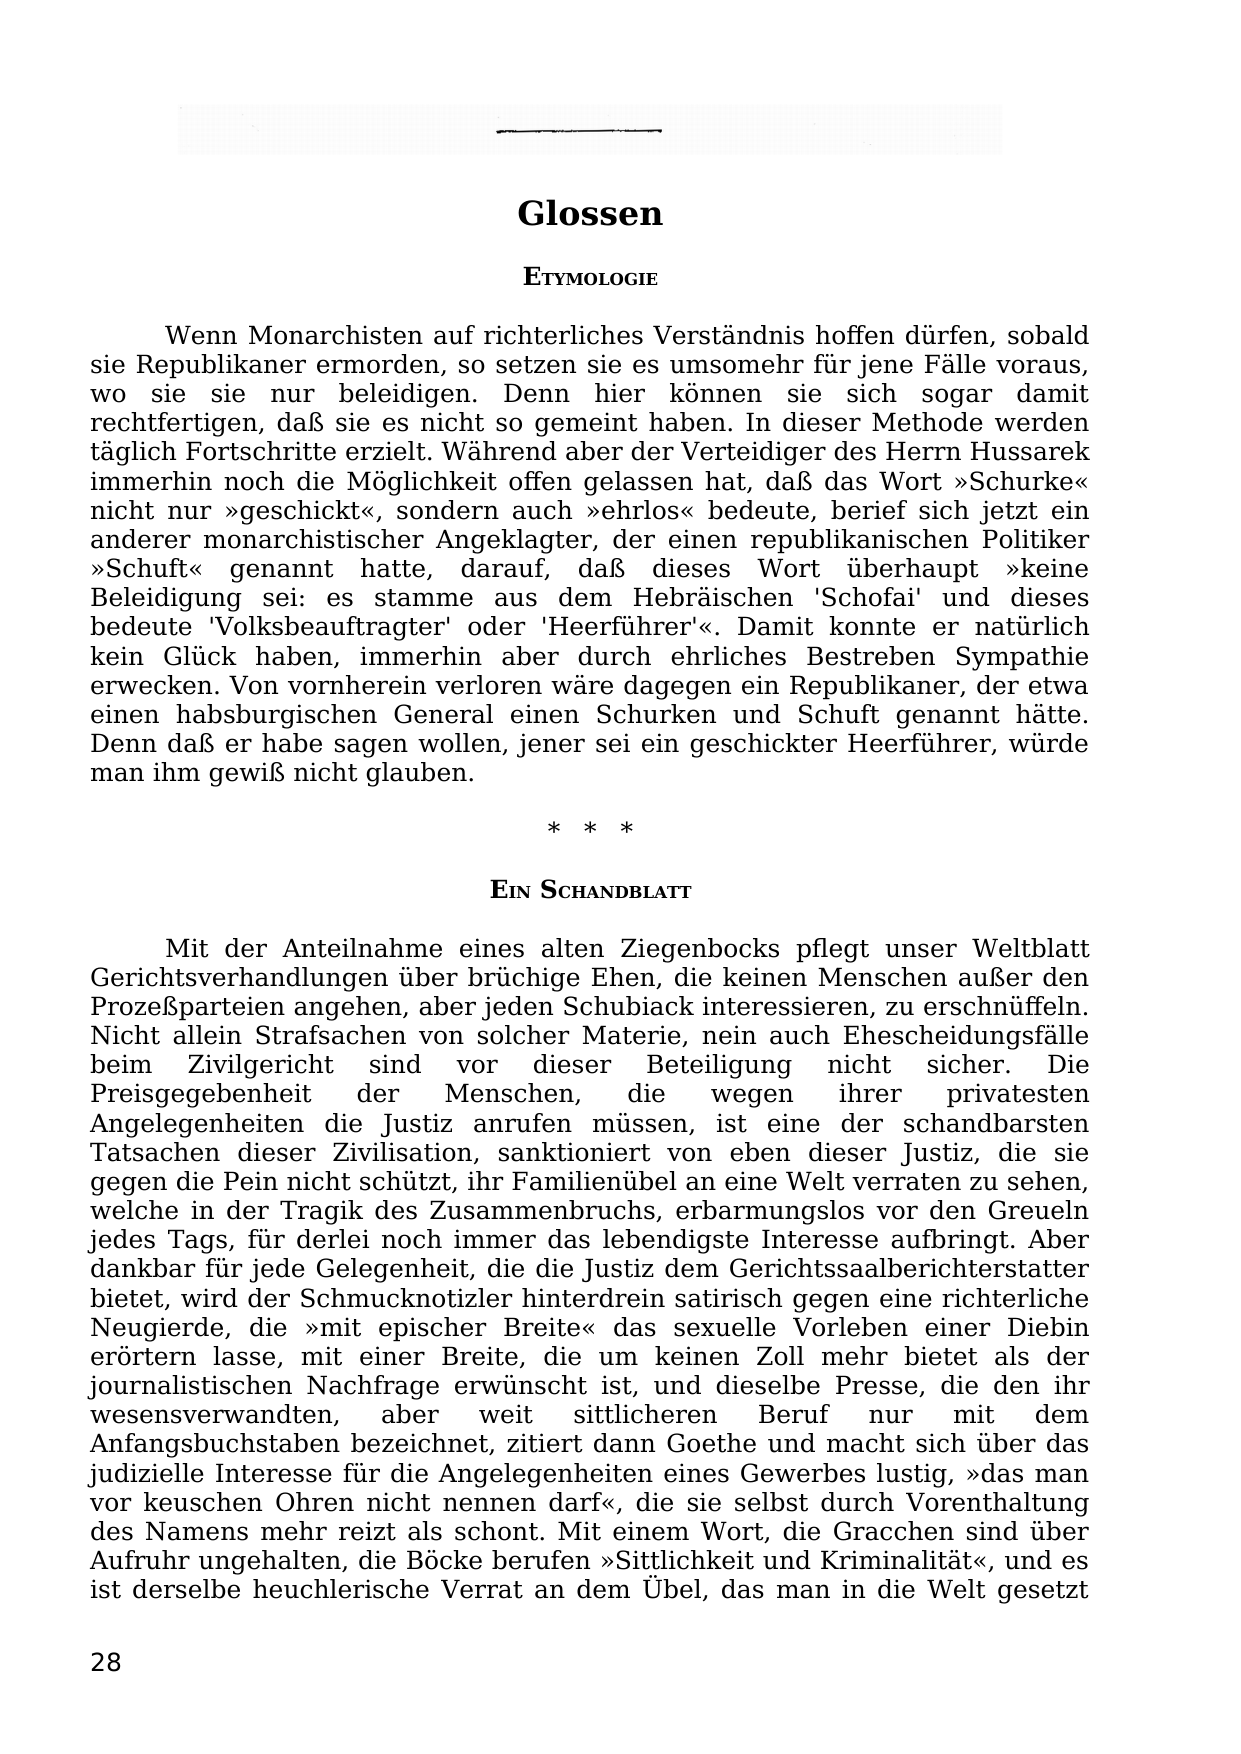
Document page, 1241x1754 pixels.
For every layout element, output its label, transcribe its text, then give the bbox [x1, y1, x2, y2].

text * * * [90, 817, 1091, 846]
text Glossen [90, 194, 1091, 233]
text Ein Schandblatt [90, 875, 1091, 905]
picture [177, 104, 1003, 155]
text Mit der Anteilnahme eines alten Ziegenbocks pflegt unser Weltblatt Gerichtsverhandlungen über brüchige Ehen, die keinen Menschen außer den Prozeßparteien angehen, aber jeden Schubiack interessieren, zu erschnüffeln. Nicht allein Strafsachen von solcher Materie, nein auch Ehescheidungsfälle beim Zivilgericht sind vor dieser Beteiligung nicht sicher. Die Preisgegebenheit der Menschen, die wegen ihrer privatesten Angelegenheiten die Justiz anrufen müssen, ist eine der schandbarsten Tatsachen dieser Zivilisation, sanktioniert von eben dieser Justiz, die sie gegen die Pein nicht schützt, ihr Familienübel an eine Welt verraten zu sehen, welche in der Tragik des Zusammenbruchs, erbarmungslos vor den Greueln jedes Tags, für derlei noch immer das lebendigste Interesse aufbringt. Aber dankbar für jede Gelegenheit, die die Justiz dem Gerichtssaalberichterstatter bietet, wird der Schmucknotizler hinterdrein satirisch gegen eine richterliche Neugierde, die »mit epischer Breite« das sexuelle Vorleben einer Diebin erörtern lasse, mit einer Breite, die um keinen Zoll mehr bietet als der journalistischen Nachfrage erwünscht ist, und dieselbe Presse, die den ihr wesensverwandten, aber weit sittlicheren Beruf nur mit dem Anfangsbuchstaben bezeichnet, zitiert dann Goethe und macht sich über das judizielle Interesse für die Angelegenheiten eines Gewerbes lustig, »das man vor keuschen Ohren nicht nennen darf«, die sie selbst durch Vorenthaltung des Namens mehr reizt als schont. Mit einem Wort, die Gracchen sind über Aufruhr ungehalten, die Böcke berufen »Sittlichkeit und Kriminalität«, und es ist derselbe heuchlerische Verrat an dem Übel, das man in die Welt gesetzt [90, 934, 1091, 1605]
text Wenn Monarchisten auf richterliches Verständnis hoffen dürfen, sobald sie Republikaner ermorden, so setzen sie es umsomehr für jene Fälle voraus, wo sie sie nur beleidigen. Denn hier können sie sich sogar damit rechtfertigen, daß sie es nicht so gemeint haben. In dieser Methode werden täglich Fortschritte erzielt. Während aber der Verteidiger des Herrn Hussarek immerhin noch die Möglichkeit offen gelassen hat, daß das Wort »Schurke« nicht nur »geschickt«, sondern auch »ehrlos« bedeute, berief sich jetzt ein anderer monarchistischer Angeklagter, der einen republikanischen Politiker »Schuft« genannt hatte, darauf, daß dieses Wort überhaupt »keine Beleidigung sei: es stamme aus dem Hebräischen 'Schofai' und dieses bedeute 'Volksbeauftragter' oder 'Heerführer'«. Damit konnte er natürlich kein Glück haben, immerhin aber durch ehrliches Bestreben Sympathie erwecken. Von vornherein verloren wäre dagegen ein Republikaner, der etwa einen habsburgischen General einen Schurken und Schuft genannt hätte. Denn daß er habe sagen wollen, jener sei ein geschickter Heerführer, würde man ihm gewiß nicht glauben. [90, 321, 1091, 788]
text Etymologie [90, 262, 1091, 292]
